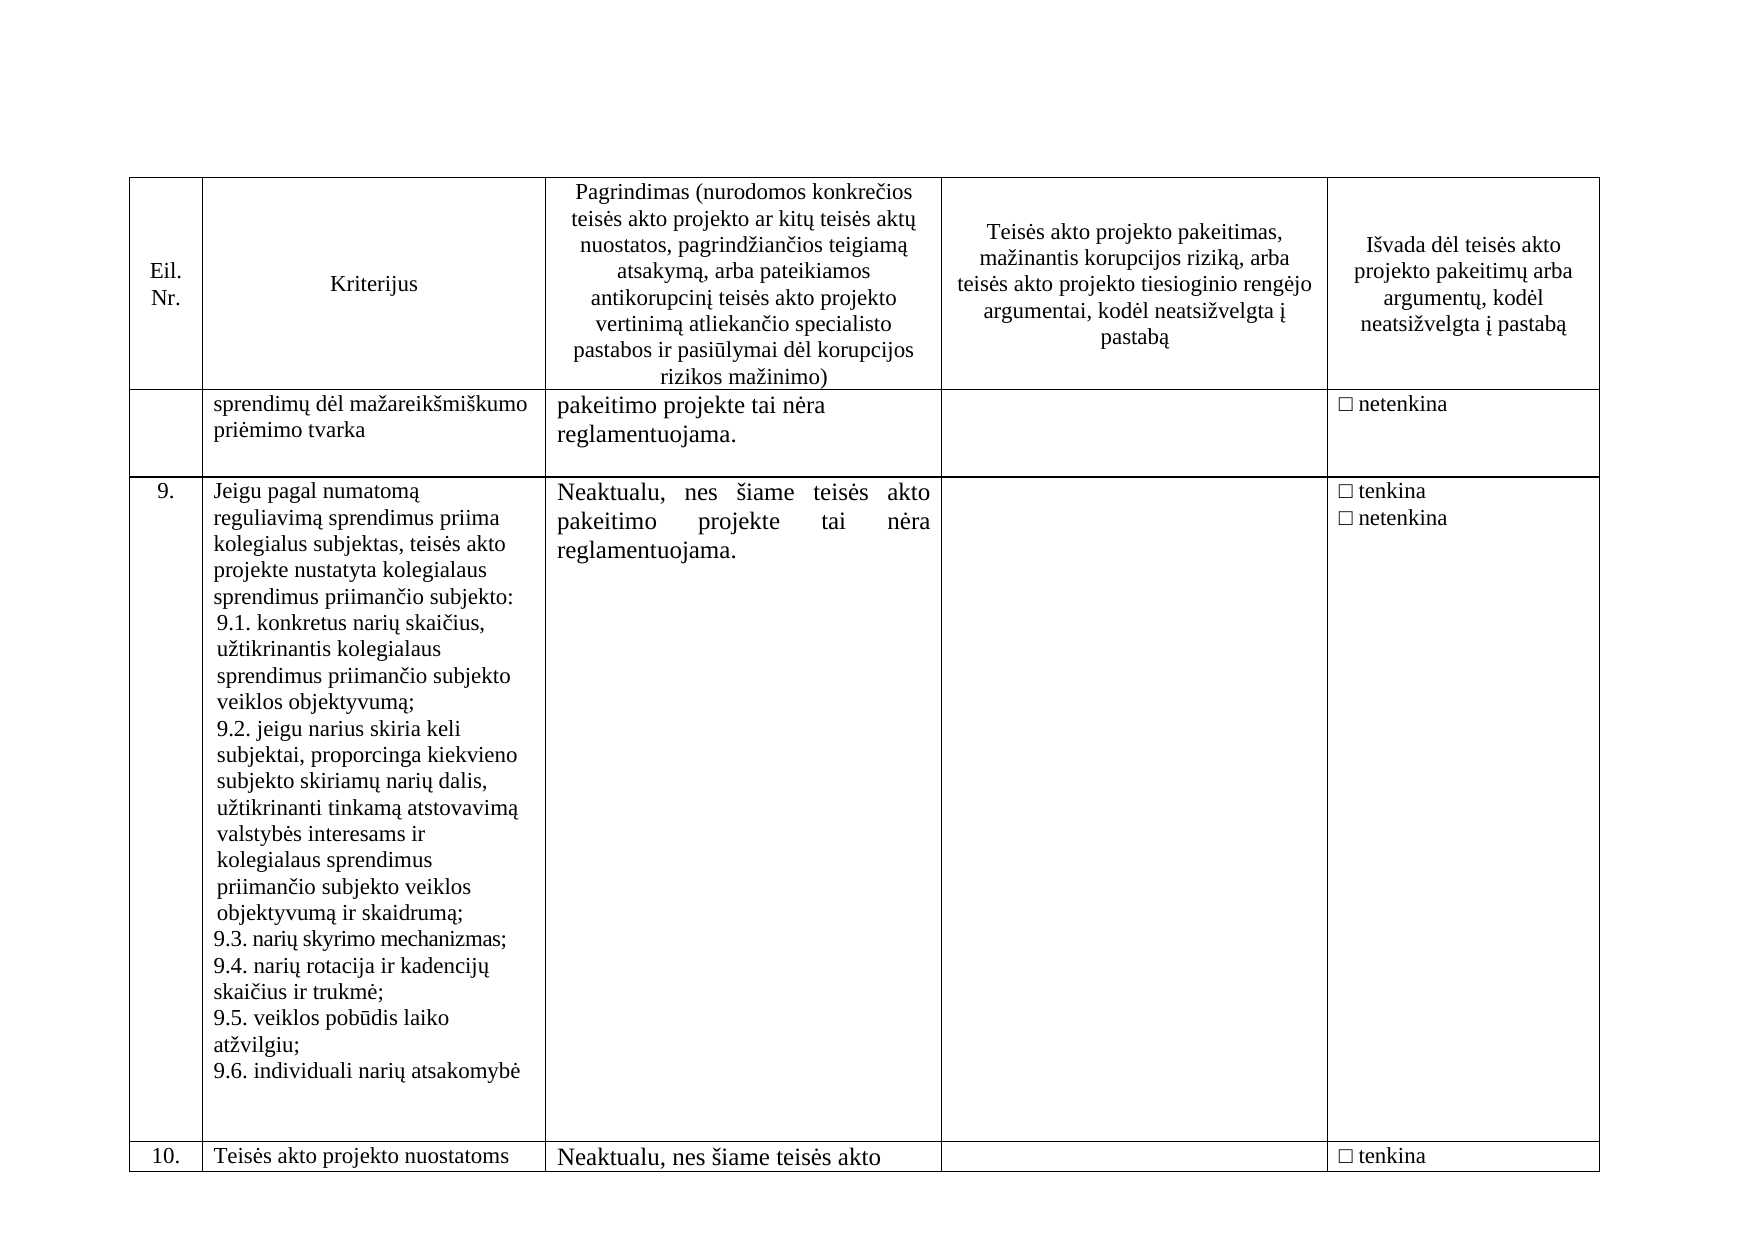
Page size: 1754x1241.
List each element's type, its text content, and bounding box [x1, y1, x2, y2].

table_cell Neaktualu, nes šiame teisės akto [546, 1142, 941, 1171]
table_cell □ tenkina □ netenkina [1328, 478, 1599, 1141]
table_cell [942, 390, 1327, 476]
table_header Išvada dėl teisės akto projekto pakeitimų arba argumentų, kodėl neatsižvelgta į pastabą [1328, 178, 1599, 389]
table_cell [942, 1142, 1327, 1171]
table_cell 9. [130, 478, 202, 1141]
table_cell [942, 478, 1327, 1141]
table_cell [130, 390, 202, 476]
table_header Teisės akto projekto pakeitimas, mažinantis korupcijos riziką, arba teisės akto projekto tiesioginio rengėjo argumentai, kodėl neatsižvelgta į pastabą [942, 178, 1327, 389]
table_header Kriterijus [203, 178, 545, 389]
table_cell Teisės akto projekto nuostatoms [203, 1142, 545, 1171]
table_cell □ tenkina [1328, 1142, 1599, 1171]
table_cell sprendimų dėl mažareikšmiškumo priėmimo tvarka [203, 390, 545, 476]
table_cell Jeigu pagal numatomą reguliavimą sprendimus priima kolegialus subjektas, teisės akto projekte nustatyta kolegialaus sprendimus priimančio subjekto: 9.1. konkretus narių skaičius, užtikrinantis kolegialaus sprendimus priimančio subjekto veiklos objektyvumą; 9.2. jeigu narius skiria keli subjektai, proporcinga kiekvieno subjekto skiriamų narių dalis, užtikrinanti tinkamą atstovavimą valstybės interesams ir kolegialaus sprendimus priimančio subjekto veiklos objektyvumą ir skaidrumą; 9.3. narių skyrimo mechanizmas; 9.4. narių rotacija ir kadencijų skaičius ir trukmė; 9.5. veiklos pobūdis laiko atžvilgiu; 9.6. individuali narių atsakomybė [203, 478, 545, 1141]
table_header Pagrindimas (nurodomos konkrečios teisės akto projekto ar kitų teisės aktų nuostatos, pagrindžiančios teigiamą atsakymą, arba pateikiamos antikorupcinį teisės akto projekto vertinimą atliekančio specialisto pastabos ir pasiūlymai dėl korupcijos rizikos mažinimo) [546, 178, 941, 389]
table_cell 10. [130, 1142, 202, 1171]
table_cell □ netenkina [1328, 390, 1599, 476]
table_header Eil. Nr. [130, 178, 202, 389]
table_cell pakeitimo projekte tai nėra reglamentuojama. [546, 390, 941, 476]
table_cell Neaktualu, nes šiame teisės akto pakeitimo projekte tai nėra reglamentuojama. [546, 478, 941, 1141]
